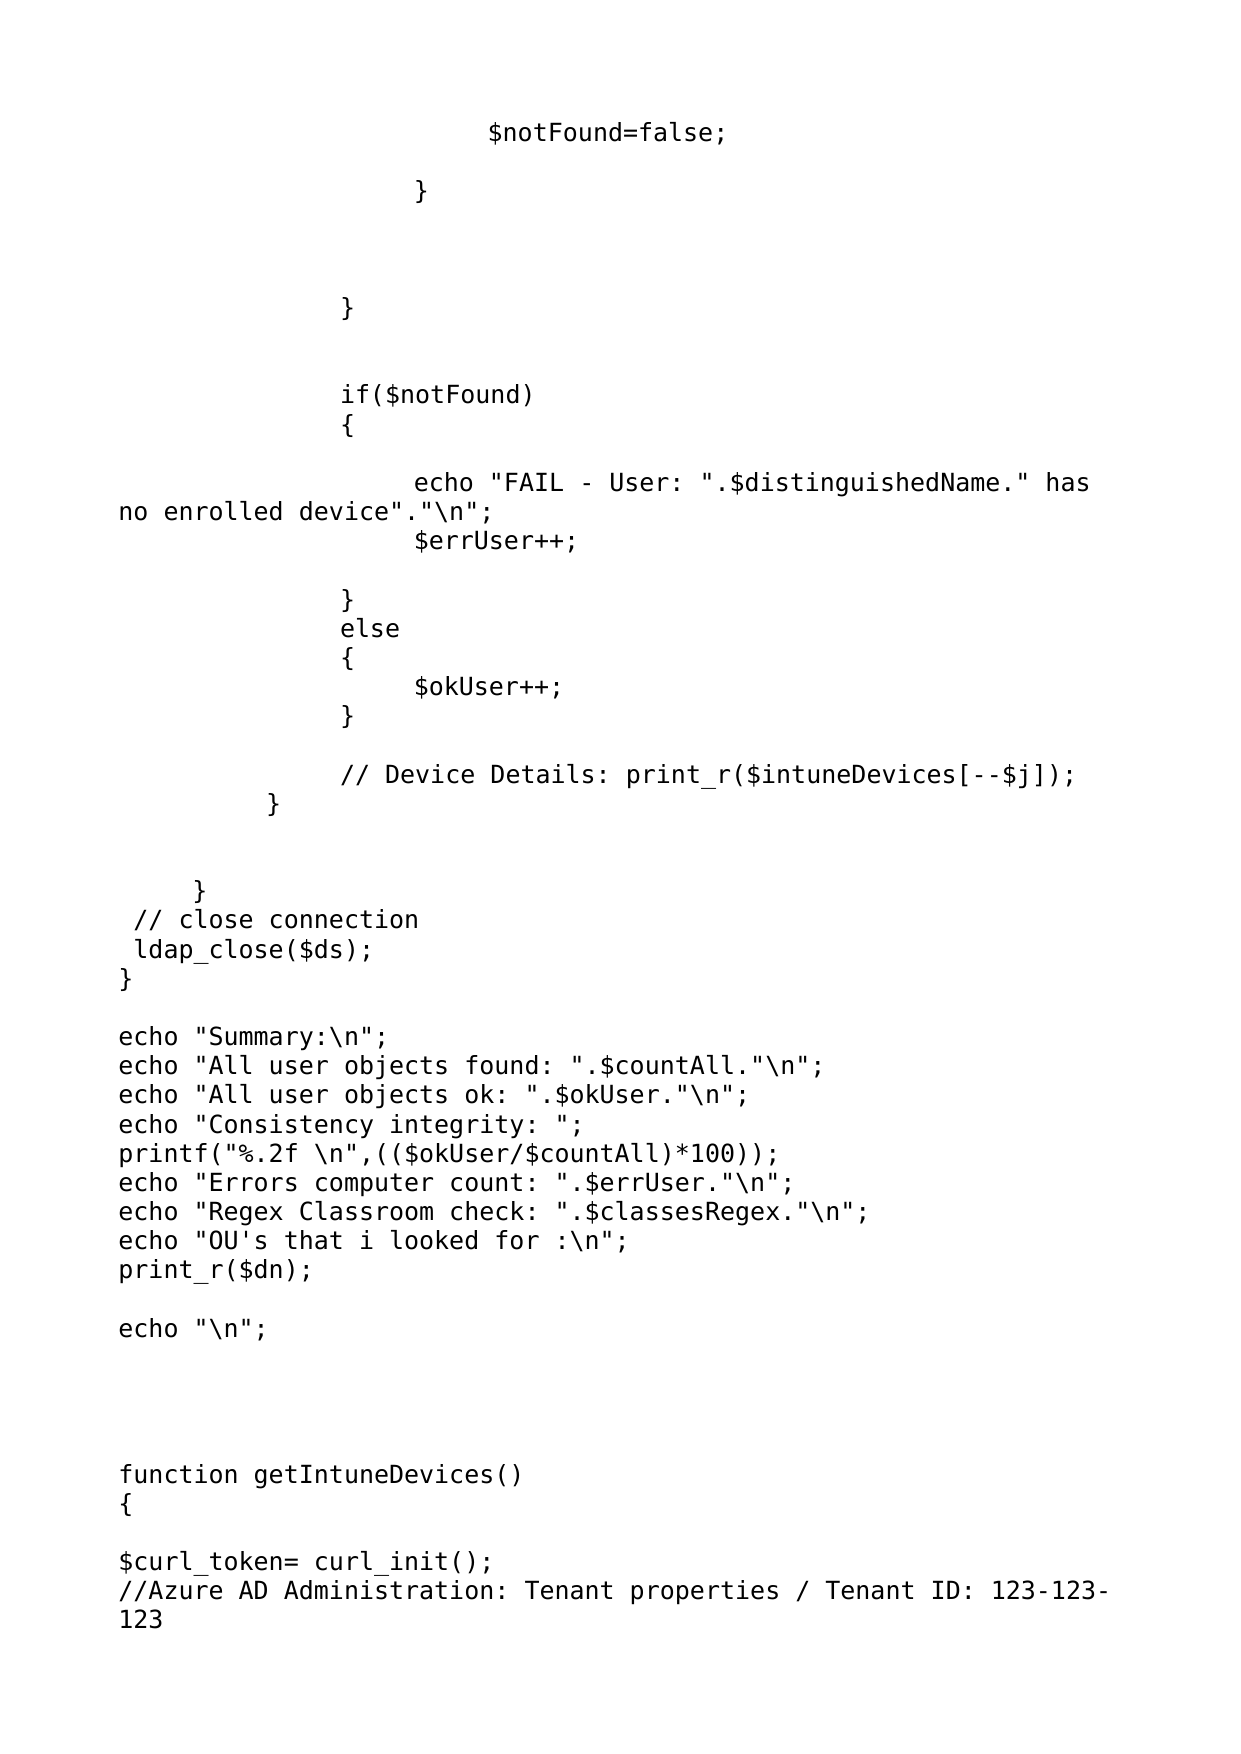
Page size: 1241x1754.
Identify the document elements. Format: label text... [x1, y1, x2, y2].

text $notFound=false; } } if($notFound) { echo "FAIL - User: ".$distinguishedName." has no enrolled device"."\n"; $errUser++; } else { $okUser++; } // Device Details: print_r($intuneDevices[--$j]); } } // close connection ldap_close($ds); } echo "Summary:\n"; echo "All user objects found: ".$countAll."\n"; echo "All user objects ok: ".$okUser."\n"; echo "Consistency integrity: "; printf("%.2f \n",(($okUser/$countAll)*100)); echo "Errors computer count: ".$errUser."\n"; echo "Regex Classroom check: ".$classesRegex."\n"; echo "OU's that i looked for :\n"; print_r($dn); echo "\n"; function getIntuneDevices() { $curl_token= curl_init(); //Azure AD Administration: Tenant properties / Tenant ID: 123-123-123 [118, 118, 1122, 1635]
